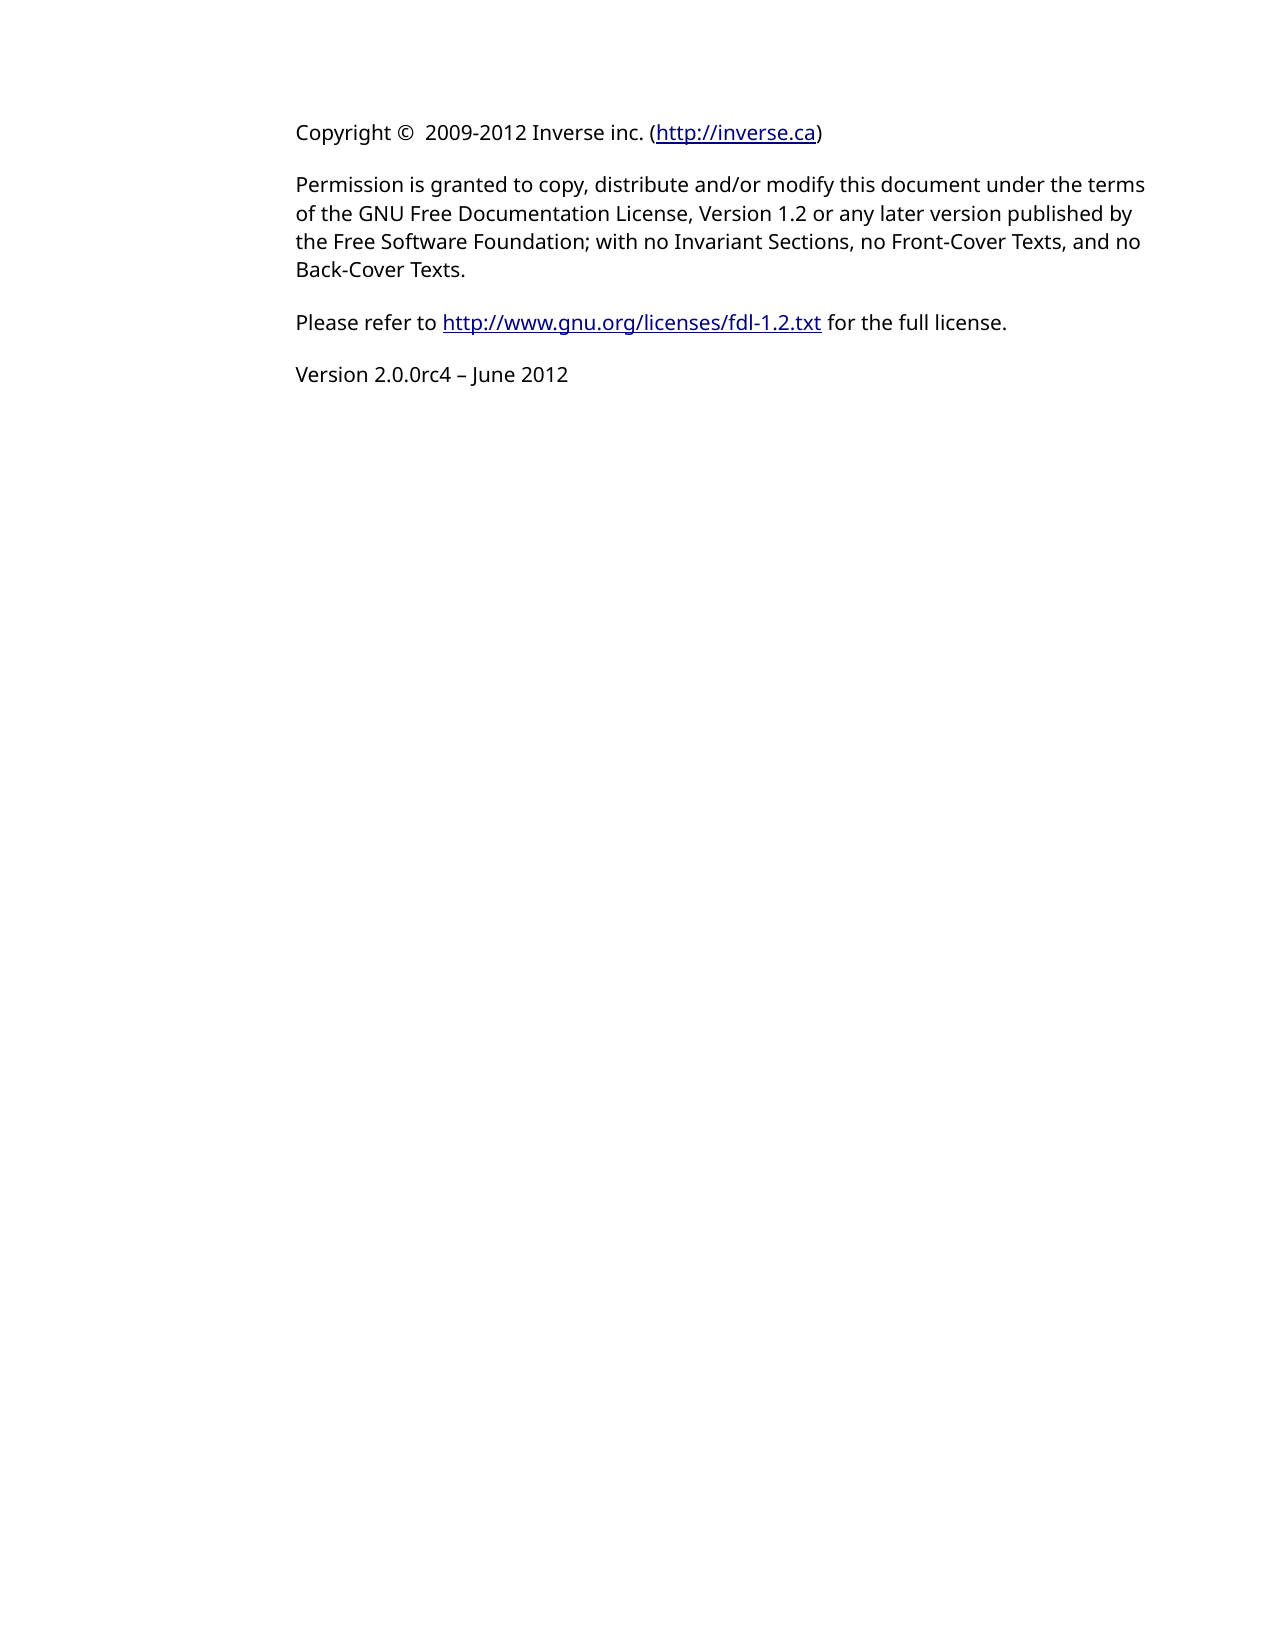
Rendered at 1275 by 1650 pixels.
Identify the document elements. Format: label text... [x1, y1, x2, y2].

text Copyright © 2009-2012 Inverse inc. (http://inverse.ca) [295, 118, 1157, 147]
text Permission is granted to copy, distribute and/or modify this document under the terms of the GNU Free Documentation License, Version 1.2 or any later version published by the Free Software Foundation; with no Invariant Sections, no Front-Cover Texts, and no Back-Cover Texts. [295, 170, 1157, 284]
text Version 2.0.0rc4 – June 2012 [295, 360, 1157, 388]
text Please refer to http://www.gnu.org/licenses/fdl-1.2.txt for the full license. [295, 308, 1157, 336]
